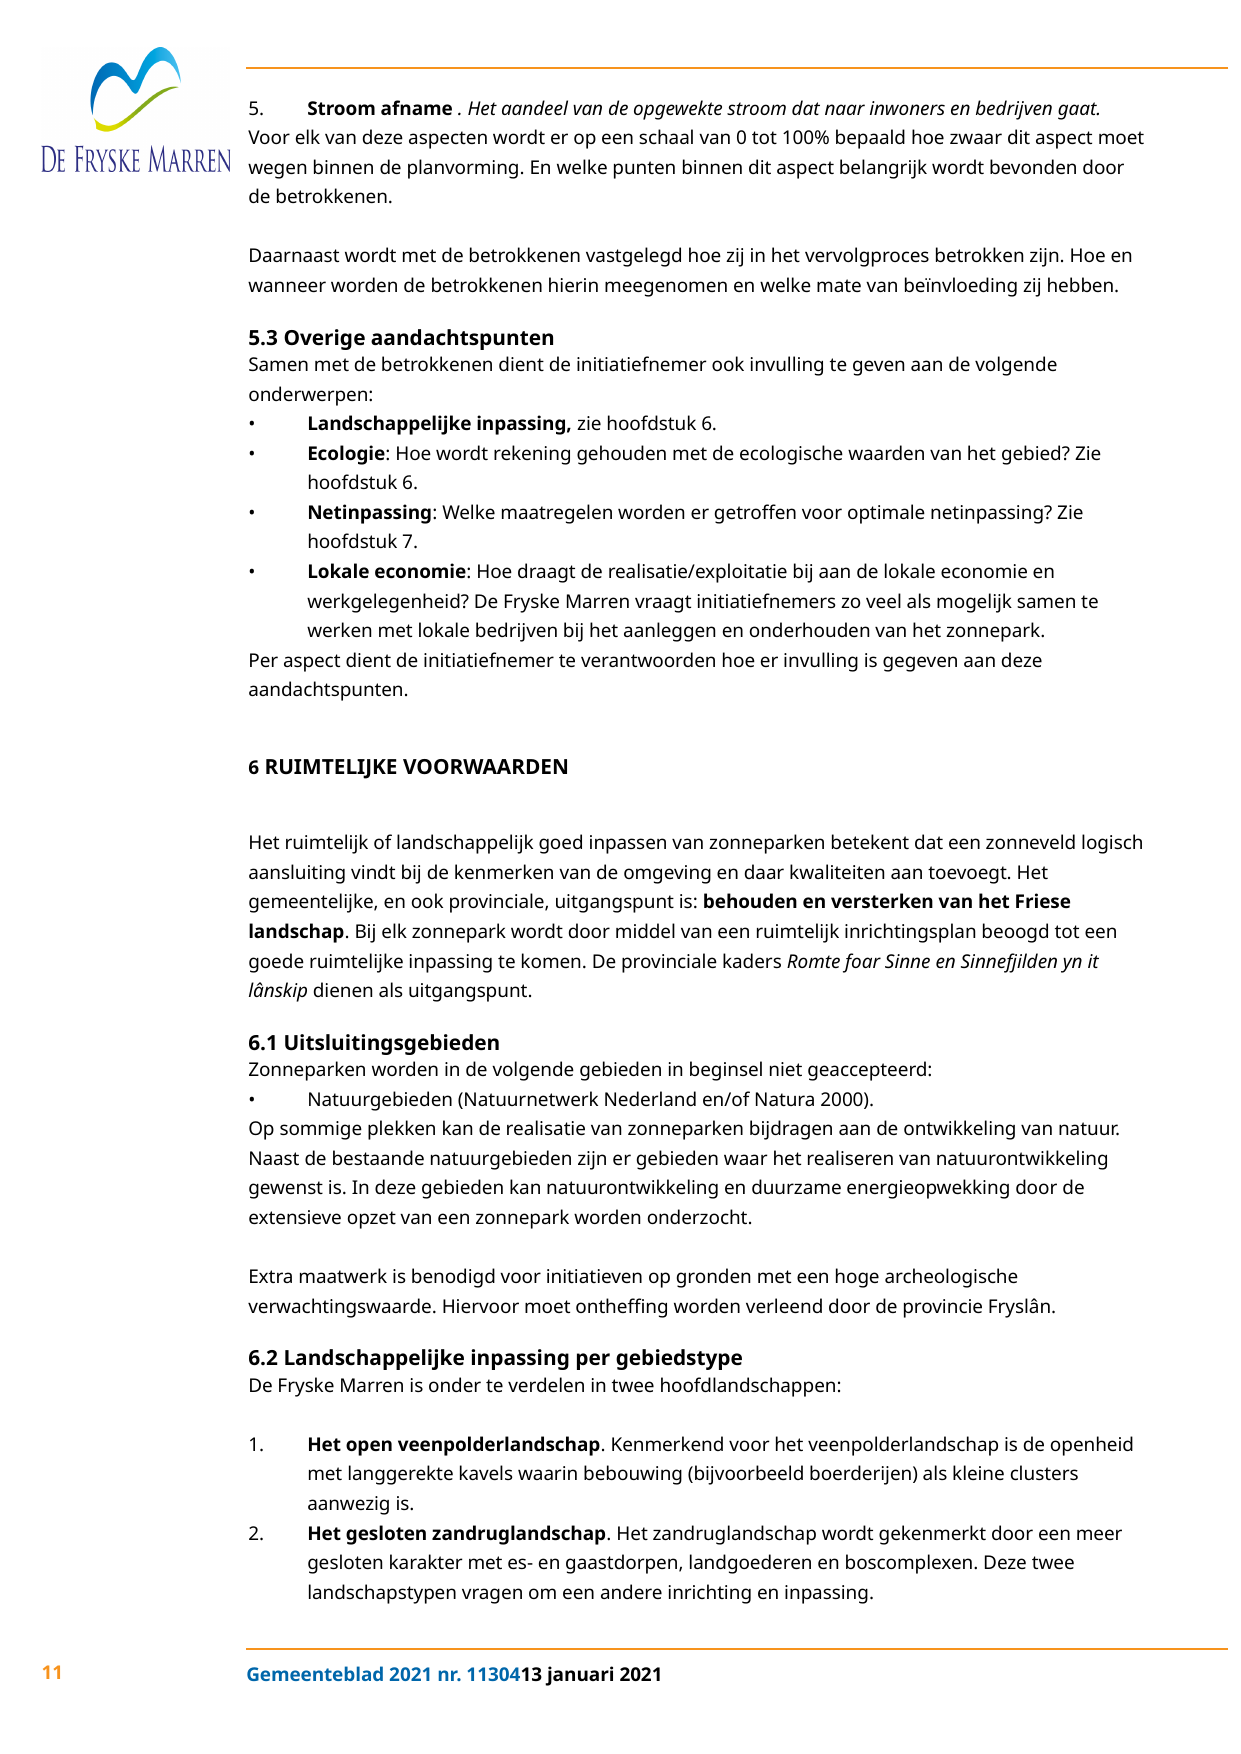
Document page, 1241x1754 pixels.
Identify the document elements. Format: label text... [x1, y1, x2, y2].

text 6.1 Uitsluitingsgebieden [248, 1028, 1152, 1056]
text Voor elk van deze aspecten wordt er op een schaal van 0 tot 100% bepaald hoe zwaar dit aspect moet wegen binnen de planvorming. En welke punten binnen dit aspect belangrijk wordt bevonden door de betrokkenen. [248, 124, 1152, 209]
text Op sommige plekken kan de realisatie van zonneparken bijdragen aan de ontwikkeling van natuur. Naast de bestaande natuurgebieden zijn er gebieden waar het realiseren van natuurontwikkeling gewenst is. In deze gebieden kan natuurontwikkeling en duurzame energieopwekking door de extensieve opzet van een zonnepark worden onderzocht. [248, 1115, 1152, 1230]
text Samen met de betrokkenen dient de initiatiefnemer ook invulling te geven aan de volgende onderwerpen: [248, 351, 1152, 406]
list Ecologie: Hoe wordt rekening gehouden met de ecologische waarden van het gebied? Zie hoofdstuk 6. [248, 440, 1152, 495]
text 6 RUIMTELIJKE VOORWAARDEN [248, 752, 1152, 780]
text De Fryske Marren is onder te verdelen in twee hoofdlandschappen: [248, 1372, 1152, 1397]
list Landschappelijke inpassing, zie hoofdstuk 6. [248, 410, 1152, 436]
list Het open veenpolderlandschap. Kenmerkend voor het veenpolderlandschap is de openheid met langgerekte kavels waarin bebouwing (bijvoorbeeld boerderijen) als kleine clusters aanwezig is. [248, 1431, 1152, 1516]
list Stroom afname . Het aandeel van de opgewekte stroom dat naar inwoners en bedrijven gaat. [248, 95, 1152, 121]
text 5.3 Overige aandachtspunten [248, 323, 1152, 351]
list Netinpassing: Welke maatregelen worden er getroffen voor optimale netinpassing? Zie hoofdstuk 7. [248, 499, 1152, 554]
list Natuurgebieden (Natuurnetwerk Nederland en/of Natura 2000). [248, 1086, 1152, 1112]
list Lokale economie: Hoe draagt de realisatie/exploitatie bij aan de lokale economie en werkgelegenheid? De Fryske Marren vraagt initiatiefnemers zo veel als mogelijk samen te werken met lokale bedrijven bij het aanleggen en onderhouden van het zonnepark. [248, 558, 1152, 643]
picture [41, 47, 231, 172]
text Zonneparken worden in de volgende gebieden in beginsel niet geaccepteerd: [248, 1056, 1152, 1082]
list Het gesloten zandruglandschap. Het zandruglandschap wordt gekenmerkt door een meer gesloten karakter met es- en gaastdorpen, landgoederen en boscomplexen. Deze twee landschapstypen vragen om een andere inrichting en inpassing. [248, 1520, 1152, 1604]
text Daarnaast wordt met de betrokkenen vastgelegd hoe zij in het vervolgproces betrokken zijn. Hoe en wanneer worden de betrokkenen hierin meegenomen en welke mate van beïnvloeding zij hebben. [248, 243, 1152, 298]
text Per aspect dient de initiatiefnemer te verantwoorden hoe er invulling is gegeven aan deze aandachtspunten. [248, 647, 1152, 702]
text Extra maatwerk is benodigd voor initiatieven op gronden met een hoge archeologische verwachtingswaarde. Hiervoor moet ontheffing worden verleend door de provincie Fryslân. [248, 1263, 1152, 1319]
text 6.2 Landschappelijke inpassing per gebiedstype [248, 1343, 1152, 1372]
text Het ruimtelijk of landschappelijk goed inpassen van zonneparken betekent dat een zonneveld logisch aansluiting vindt bij de kenmerken van de omgeving en daar kwaliteiten aan toevoegt. Het gemeentelijke, en ook provinciale, uitgangspunt is: behouden en versterken van het Friese landschap. Bij elk zonnepark wordt door middel van een ruimtelijk inrichtingsplan beoogd tot een goede ruimtelijke inpassing te komen. De provinciale kaders Romte foar Sinne en Sinnefjilden yn it lânskip dienen als uitgangspunt. [248, 829, 1152, 1003]
